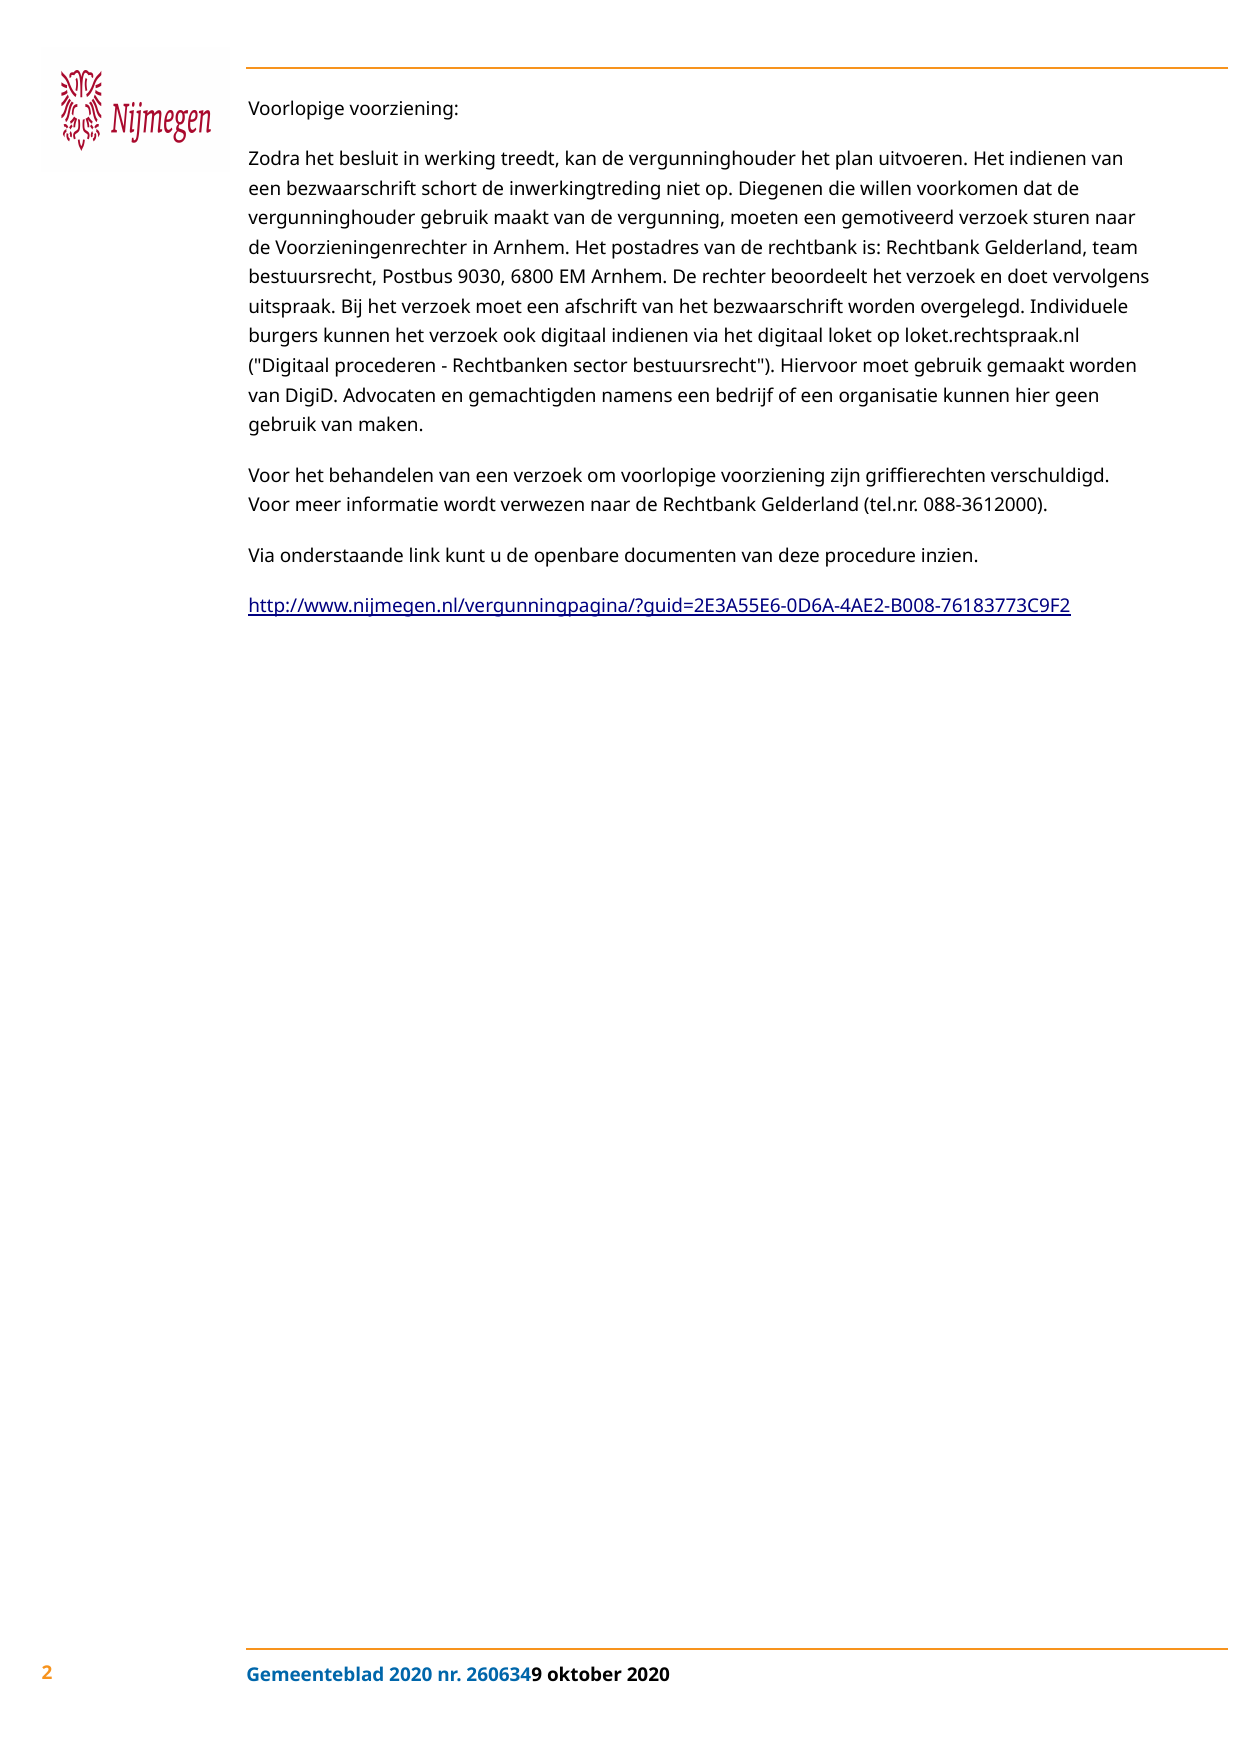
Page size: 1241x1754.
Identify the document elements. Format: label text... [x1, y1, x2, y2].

text Voorlopige voorziening: [248, 95, 1152, 121]
text Voor het behandelen van een verzoek om voorlopige voorziening zijn griffierechten verschuldigd. Voor meer informatie wordt verwezen naar de Rechtbank Gelderland (tel.nr. 088-3612000). [248, 462, 1152, 517]
text Via onderstaande link kunt u de openbare documenten van deze procedure inzien. [248, 542, 1152, 568]
text Zodra het besluit in werking treedt, kan de vergunninghouder het plan uitvoeren. Het indienen van een bezwaarschrift schort de inwerkingtreding niet op. Diegenen die willen voorkomen dat de vergunninghouder gebruik maakt van de vergunning, moeten een gemotiveerd verzoek sturen naar de Voorzieningenrechter in Arnhem. Het postadres van de rechtbank is: Rechtbank Gelderland, team bestuursrecht, Postbus 9030, 6800 EM Arnhem. De rechter beoordeelt het verzoek en doet vervolgens uitspraak. Bij het verzoek moet een afschrift van het bezwaarschrift worden overgelegd. Individuele burgers kunnen het verzoek ook digitaal indienen via het digitaal loket op loket.rechtspraak.nl ("Digitaal procederen - Rechtbanken sector bestuursrecht"). Hiervoor moet gebruik gemaakt worden van DigiD. Advocaten en gemachtigden namens een bedrijf of een organisatie kunnen hier geen gebruik van maken. [248, 145, 1152, 437]
text http://www.nijmegen.nl/vergunningpagina/?guid=2E3A55E6-0D6A-4AE2-B008-76183773C9F2 [248, 592, 1152, 618]
picture [41, 47, 231, 172]
